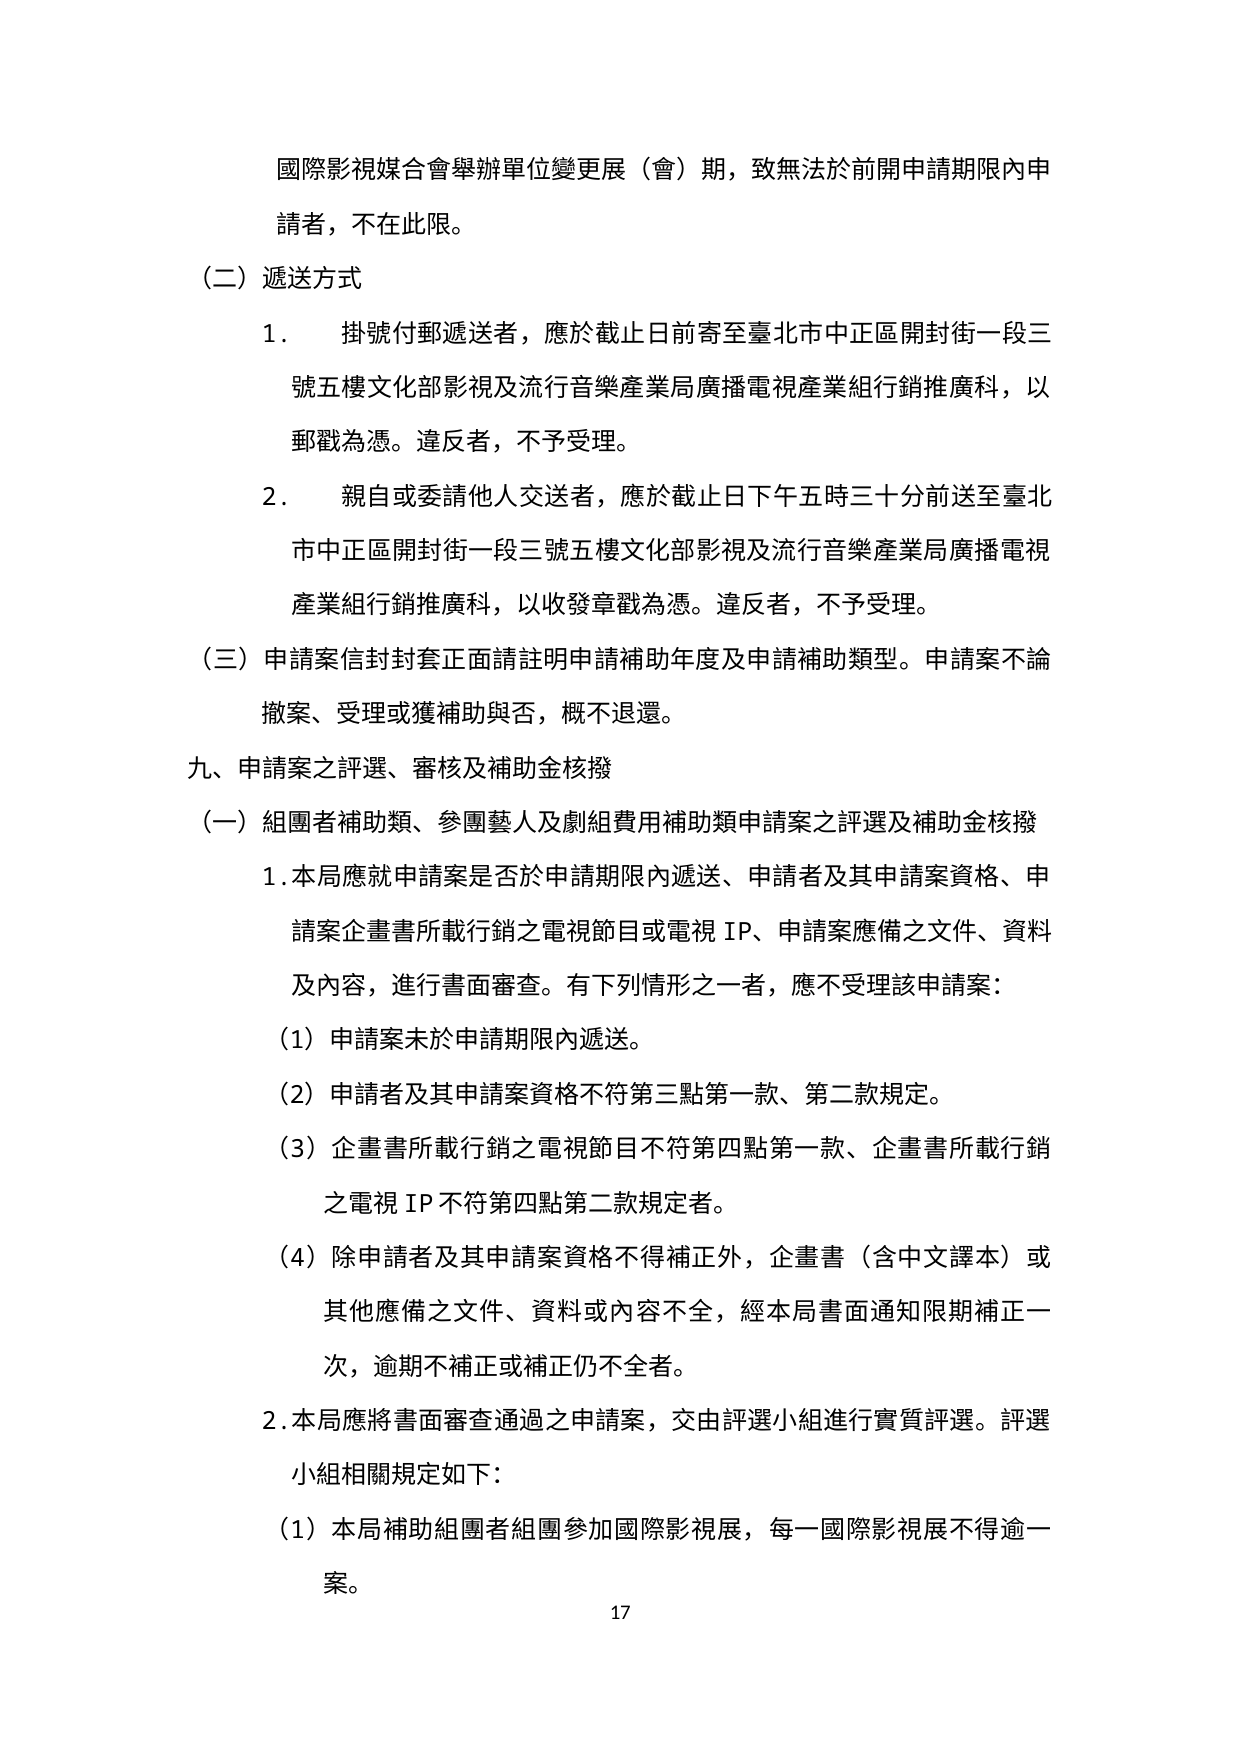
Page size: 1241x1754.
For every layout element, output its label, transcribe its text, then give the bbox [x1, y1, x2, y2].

list （三）申請案信封封套正面請註明申請補助年度及申請補助類型。申請案不論撤案、受理或獲補助與否，概不退還。 [187, 639, 1053, 730]
text （3）企畫書所載行銷之電視節目不符第四點第一款、企畫書所載行銷之電視IP不符第四點第二款規定者。 [264, 1129, 1053, 1219]
list 國際影視媒合會舉辦單位變更展（會）期，致無法於前開申請期限內申請者，不在此限。 [276, 150, 1053, 241]
list 1. 掛號付郵遞送者，應於截止日前寄至臺北市中正區開封街一段三號五樓文化部影視及流行音樂產業局廣播電視產業組行銷推廣科，以郵戳為憑。違反者，不予受理。 [261, 313, 1053, 458]
text 2.本局應將書面審查通過之申請案，交由評選小組進行實質評選。評選小組相關規定如下： [261, 1401, 1053, 1491]
list （二）遞送方式 [187, 259, 1053, 295]
text （一）組團者補助類、參團藝人及劇組費用補助類申請案之評選及補助金核撥 [187, 802, 1053, 839]
list 2. 親自或委請他人交送者，應於截止日下午五時三十分前送至臺北市中正區開封街一段三號五樓文化部影視及流行音樂產業局廣播電視產業組行銷推廣科，以收發章戳為憑。違反者，不予受理。 [261, 476, 1053, 621]
text （2）申請者及其申請案資格不符第三點第一款、第二款規定。 [264, 1074, 1053, 1111]
text 九、申請案之評選、審核及補助金核撥 [187, 748, 1053, 784]
text 1.本局應就申請案是否於申請期限內遞送、申請者及其申請案資格、申請案企畫書所載行銷之電視節目或電視IP、申請案應備之文件、資料及內容，進行書面審查。有下列情形之一者，應不受理該申請案： [261, 857, 1053, 1002]
text （4）除申請者及其申請案資格不得補正外，企畫書（含中文譯本）或其他應備之文件、資料或內容不全，經本局書面通知限期補正一次，逾期不補正或補正仍不全者。 [264, 1237, 1053, 1382]
text （1）申請案未於申請期限內遞送。 [264, 1020, 1053, 1056]
text （1）本局補助組團者組團參加國際影視展，每一國際影視展不得逾一案。 [264, 1509, 1053, 1600]
